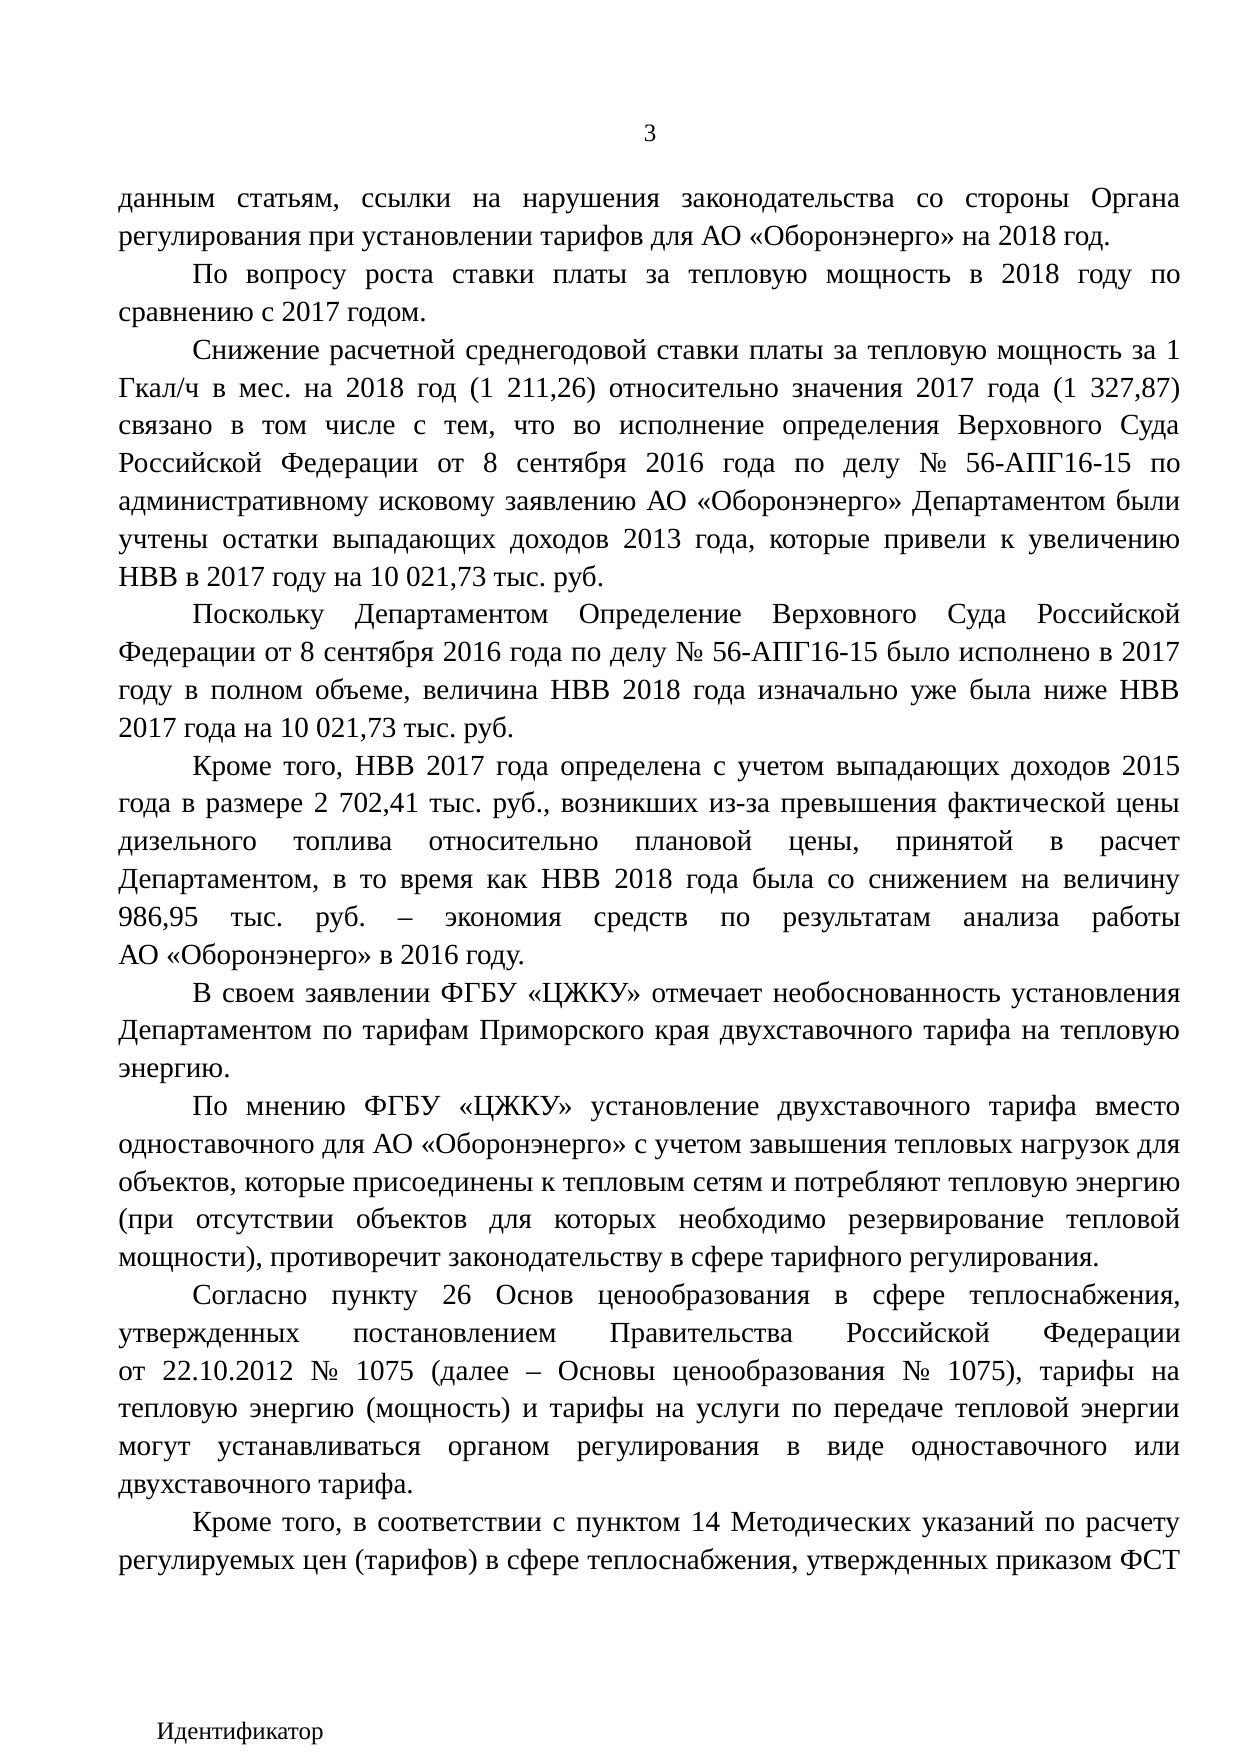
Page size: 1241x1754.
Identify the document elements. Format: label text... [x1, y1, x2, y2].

text Снижение расчетной среднегодовой ставки платы за тепловую мощность за 1 Гкал/ч в мес. на 2018 год (1 211,26) относительно значения 2017 года (1 327,87) связано в том числе с тем, что во исполнение определения Верховного Суда Российской Федерации от 8 сентября 2016 года по делу № 56-АПГ16-15 по административному исковому заявлению АО «Оборонэнерго» Департаментом были учтены остатки выпадающих доходов 2013 года, которые привели к увеличению НВВ в 2017 году на 10 021,73 тыс. руб. [118, 328, 1181, 592]
text Поскольку Департаментом Определение Верховного Суда Российской Федерации от 8 сентября 2016 года по делу № 56-АПГ16-15 было исполнено в 2017 году в полном объеме, величина НВВ 2018 года изначально уже была ниже НВВ 2017 года на 10 021,73 тыс. руб. [118, 592, 1181, 743]
text Кроме того, в соответствии с пунктом 14 Методических указаний по расчету регулируемых цен (тарифов) в сфере теплоснабжения, утвержденных приказом ФСТ [118, 1500, 1181, 1575]
text В своем заявлении ФГБУ «ЦЖКУ» отмечает необоснованность установления Департаментом по тарифам Приморского края двухставочного тарифа на тепловую энергию. [118, 970, 1181, 1084]
text данным статьям, ссылки на нарушения законодательства со стороны Органа регулирования при установлении тарифов для АО «Оборонэнерго» на 2018 год. [118, 176, 1181, 252]
text По вопросу роста ставки платы за тепловую мощность в 2018 году по сравнению с 2017 годом. [118, 252, 1181, 328]
text По мнению ФГБУ «ЦЖКУ» установление двухставочного тарифа вместо одноставочного для АО «Оборонэнерго» с учетом завышения тепловых нагрузок для объектов, которые присоединены к тепловым сетям и потребляют тепловую энергию (при отсутствии объектов для которых необходимо резервирование тепловой мощности), противоречит законодательству в сфере тарифного регулирования. [118, 1084, 1181, 1273]
text Согласно пункту 26 Основ ценообразования в сфере теплоснабжения, утвержденных постановлением Правительства Российской Федерации от 22.10.2012 № 1075 (далее – Основы ценообразования № 1075), тарифы на тепловую энергию (мощность) и тарифы на услуги по передаче тепловой энергии могут устанавливаться органом регулирования в виде одноставочного или двухставочного тарифа. [118, 1273, 1181, 1500]
text Кроме того, НВВ 2017 года определена с учетом выпадающих доходов 2015 года в размере 2 702,41 тыс. руб., возникших из-за превышения фактической цены дизельного топлива относительно плановой цены, принятой в расчет Департаментом, в то время как НВВ 2018 года была со снижением на величину 986,95 тыс. руб. – экономия средств по результатам анализа работы АО «Оборонэнерго» в 2016 году. [118, 743, 1181, 970]
